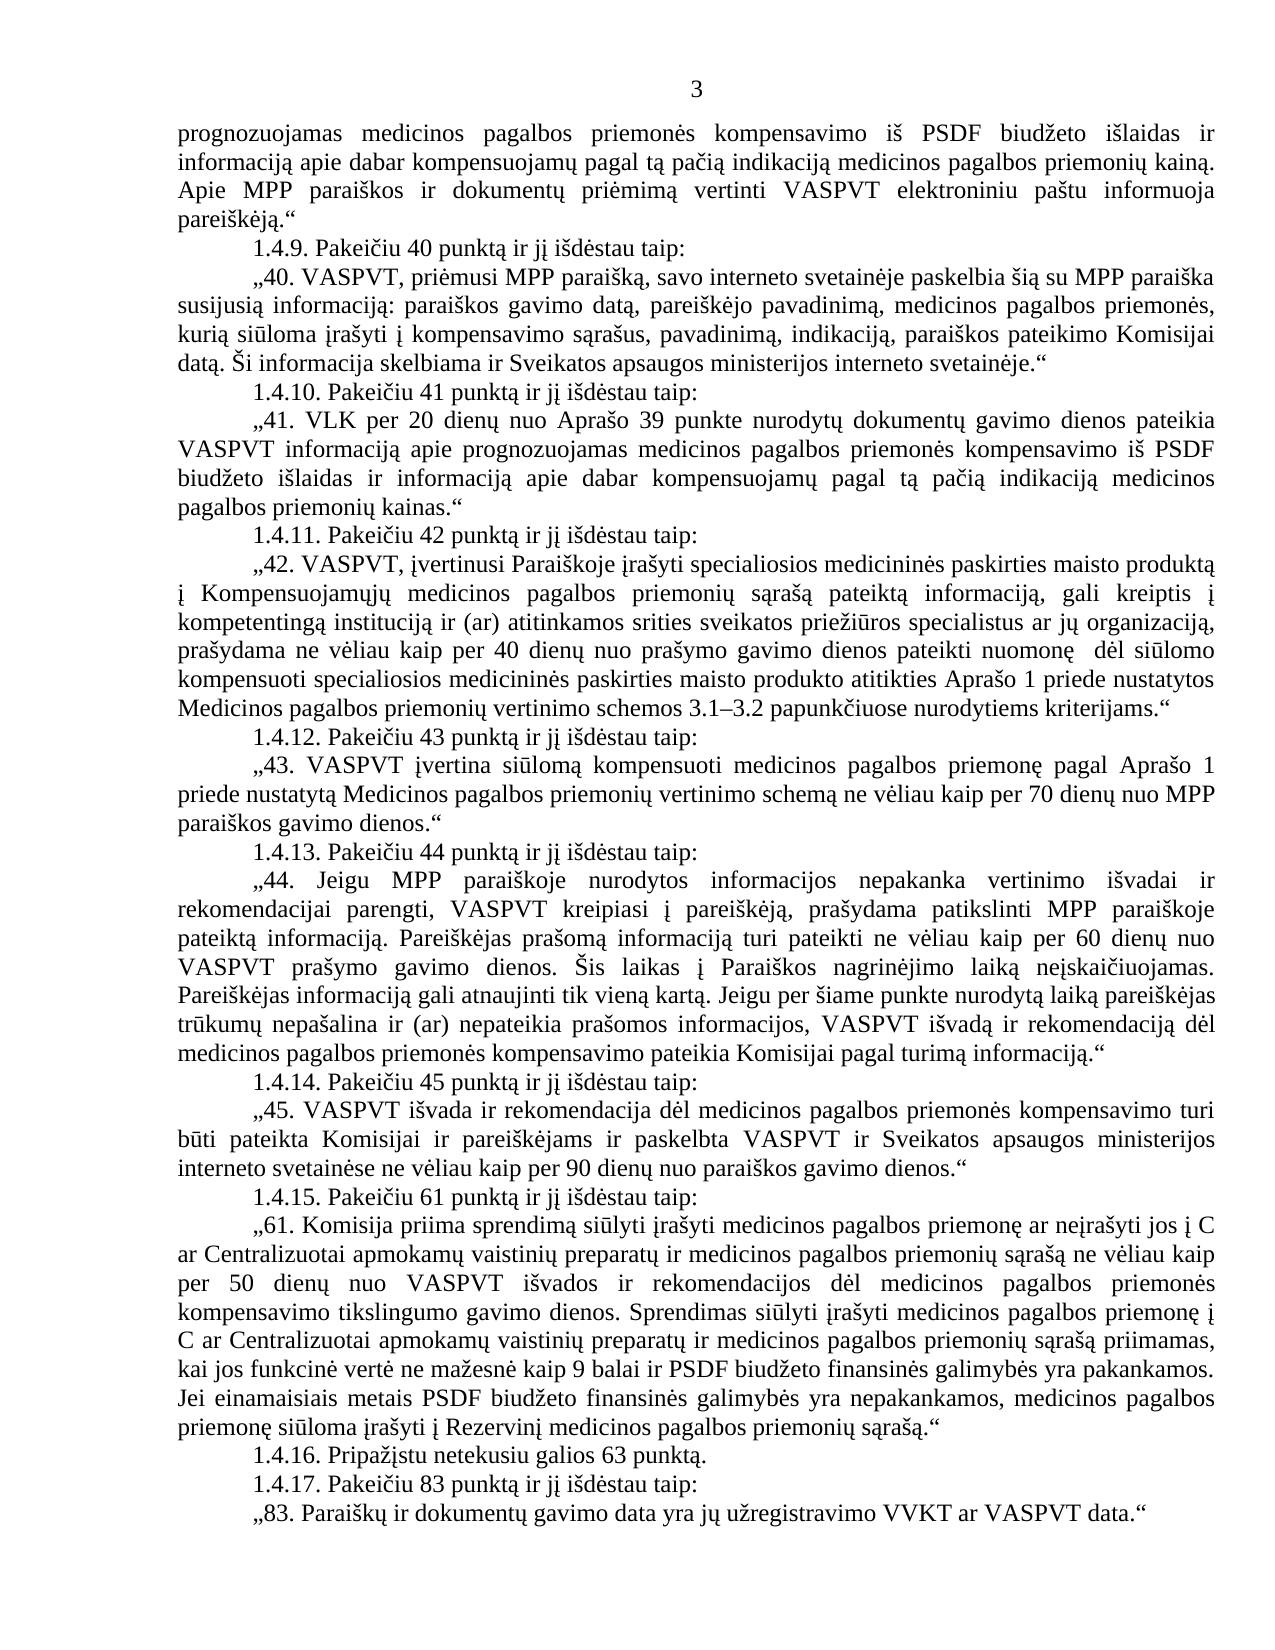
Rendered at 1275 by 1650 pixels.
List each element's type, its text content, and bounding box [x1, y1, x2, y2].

text 1.4.10. Pakeičiu 41 punktą ir jį išdėstau taip: [177, 377, 1216, 406]
text „40. VASPVT, priėmusi MPP paraišką, savo interneto svetainėje paskelbia šią su MPP paraiška susijusią informaciją: paraiškos gavimo datą, pareiškėjo pavadinimą, medicinos pagalbos priemonės, kurią siūloma įrašyti į kompensavimo sąrašus, pavadinimą, indikaciją, paraiškos pateikimo Komisijai datą. Ši informacija skelbiama ir Sveikatos apsaugos ministerijos interneto svetainėje.“ [177, 262, 1216, 377]
text 1.4.15. Pakeičiu 61 punktą ir jį išdėstau taip: [177, 1182, 1216, 1211]
text „44. Jeigu MPP paraiškoje nurodytos informacijos nepakanka vertinimo išvadai ir rekomendacijai parengti, VASPVT kreipiasi į pareiškėją, prašydama patikslinti MPP paraiškoje pateiktą informaciją. Pareiškėjas prašomą informaciją turi pateikti ne vėliau kaip per 60 dienų nuo VASPVT prašymo gavimo dienos. Šis laikas į Paraiškos nagrinėjimo laiką neįskaičiuojamas. Pareiškėjas informaciją gali atnaujinti tik vieną kartą. Jeigu per šiame punkte nurodytą laiką pareiškėjas trūkumų nepašalina ir (ar) nepateikia prašomos informacijos, VASPVT išvadą ir rekomendaciją dėl medicinos pagalbos priemonės kompensavimo pateikia Komisijai pagal turimą informaciją.“ [177, 866, 1216, 1067]
text „43. VASPVT įvertina siūlomą kompensuoti medicinos pagalbos priemonę pagal Aprašo 1 priede nustatytą Medicinos pagalbos priemonių vertinimo schemą ne vėliau kaip per 70 dienų nuo MPP paraiškos gavimo dienos.“ [177, 751, 1216, 837]
text prognozuojamas medicinos pagalbos priemonės kompensavimo iš PSDF biudžeto išlaidas ir informaciją apie dabar kompensuojamų pagal tą pačią indikaciją medicinos pagalbos priemonių kainą. Apie MPP paraiškos ir dokumentų priėmimą vertinti VASPVT elektroniniu paštu informuoja pareiškėją.“ [177, 118, 1216, 233]
text 1.4.14. Pakeičiu 45 punktą ir jį išdėstau taip: [177, 1067, 1216, 1096]
text „41. VLK per 20 dienų nuo Aprašo 39 punkte nurodytų dokumentų gavimo dienos pateikia VASPVT informaciją apie prognozuojamas medicinos pagalbos priemonės kompensavimo iš PSDF biudžeto išlaidas ir informaciją apie dabar kompensuojamų pagal tą pačią indikaciją medicinos pagalbos priemonių kainas.“ [177, 406, 1216, 521]
text „42. VASPVT, įvertinusi Paraiškoje įrašyti specialiosios medicininės paskirties maisto produktą į Kompensuojamųjų medicinos pagalbos priemonių sąrašą pateiktą informaciją, gali kreiptis į kompetentingą instituciją ir (ar) atitinkamos srities sveikatos priežiūros specialistus ar jų organizaciją, prašydama ne vėliau kaip per 40 dienų nuo prašymo gavimo dienos pateikti nuomonę dėl siūlomo kompensuoti specialiosios medicininės paskirties maisto produkto atitikties Aprašo 1 priede nustatytos Medicinos pagalbos priemonių vertinimo schemos 3.1–3.2 papunkčiuose nurodytiems kriterijams.“ [177, 549, 1216, 722]
text 1.4.11. Pakeičiu 42 punktą ir jį išdėstau taip: [177, 521, 1216, 549]
text 1.4.16. Pripažįstu netekusiu galios 63 punktą. [177, 1441, 1216, 1469]
text „83. Paraiškų ir dokumentų gavimo data yra jų užregistravimo VVKT ar VASPVT data.“ [177, 1498, 1216, 1527]
text 1.4.17. Pakeičiu 83 punktą ir jį išdėstau taip: [177, 1469, 1216, 1498]
text 1.4.12. Pakeičiu 43 punktą ir jį išdėstau taip: [177, 722, 1216, 751]
text „61. Komisija priima sprendimą siūlyti įrašyti medicinos pagalbos priemonę ar neįrašyti jos į C ar Centralizuotai apmokamų vaistinių preparatų ir medicinos pagalbos priemonių sąrašą ne vėliau kaip per 50 dienų nuo VASPVT išvados ir rekomendacijos dėl medicinos pagalbos priemonės kompensavimo tikslingumo gavimo dienos. Sprendimas siūlyti įrašyti medicinos pagalbos priemonę į C ar Centralizuotai apmokamų vaistinių preparatų ir medicinos pagalbos priemonių sąrašą priimamas, kai jos funkcinė vertė ne mažesnė kaip 9 balai ir PSDF biudžeto finansinės galimybės yra pakankamos. Jei einamaisiais metais PSDF biudžeto finansinės galimybės yra nepakankamos, medicinos pagalbos priemonę siūloma įrašyti į Rezervinį medicinos pagalbos priemonių sąrašą.“ [177, 1211, 1216, 1441]
text 1.4.13. Pakeičiu 44 punktą ir jį išdėstau taip: [177, 837, 1216, 866]
text 1.4.9. Pakeičiu 40 punktą ir jį išdėstau taip: [177, 233, 1216, 262]
text „45. VASPVT išvada ir rekomendacija dėl medicinos pagalbos priemonės kompensavimo turi būti pateikta Komisijai ir pareiškėjams ir paskelbta VASPVT ir Sveikatos apsaugos ministerijos interneto svetainėse ne vėliau kaip per 90 dienų nuo paraiškos gavimo dienos.“ [177, 1096, 1216, 1182]
